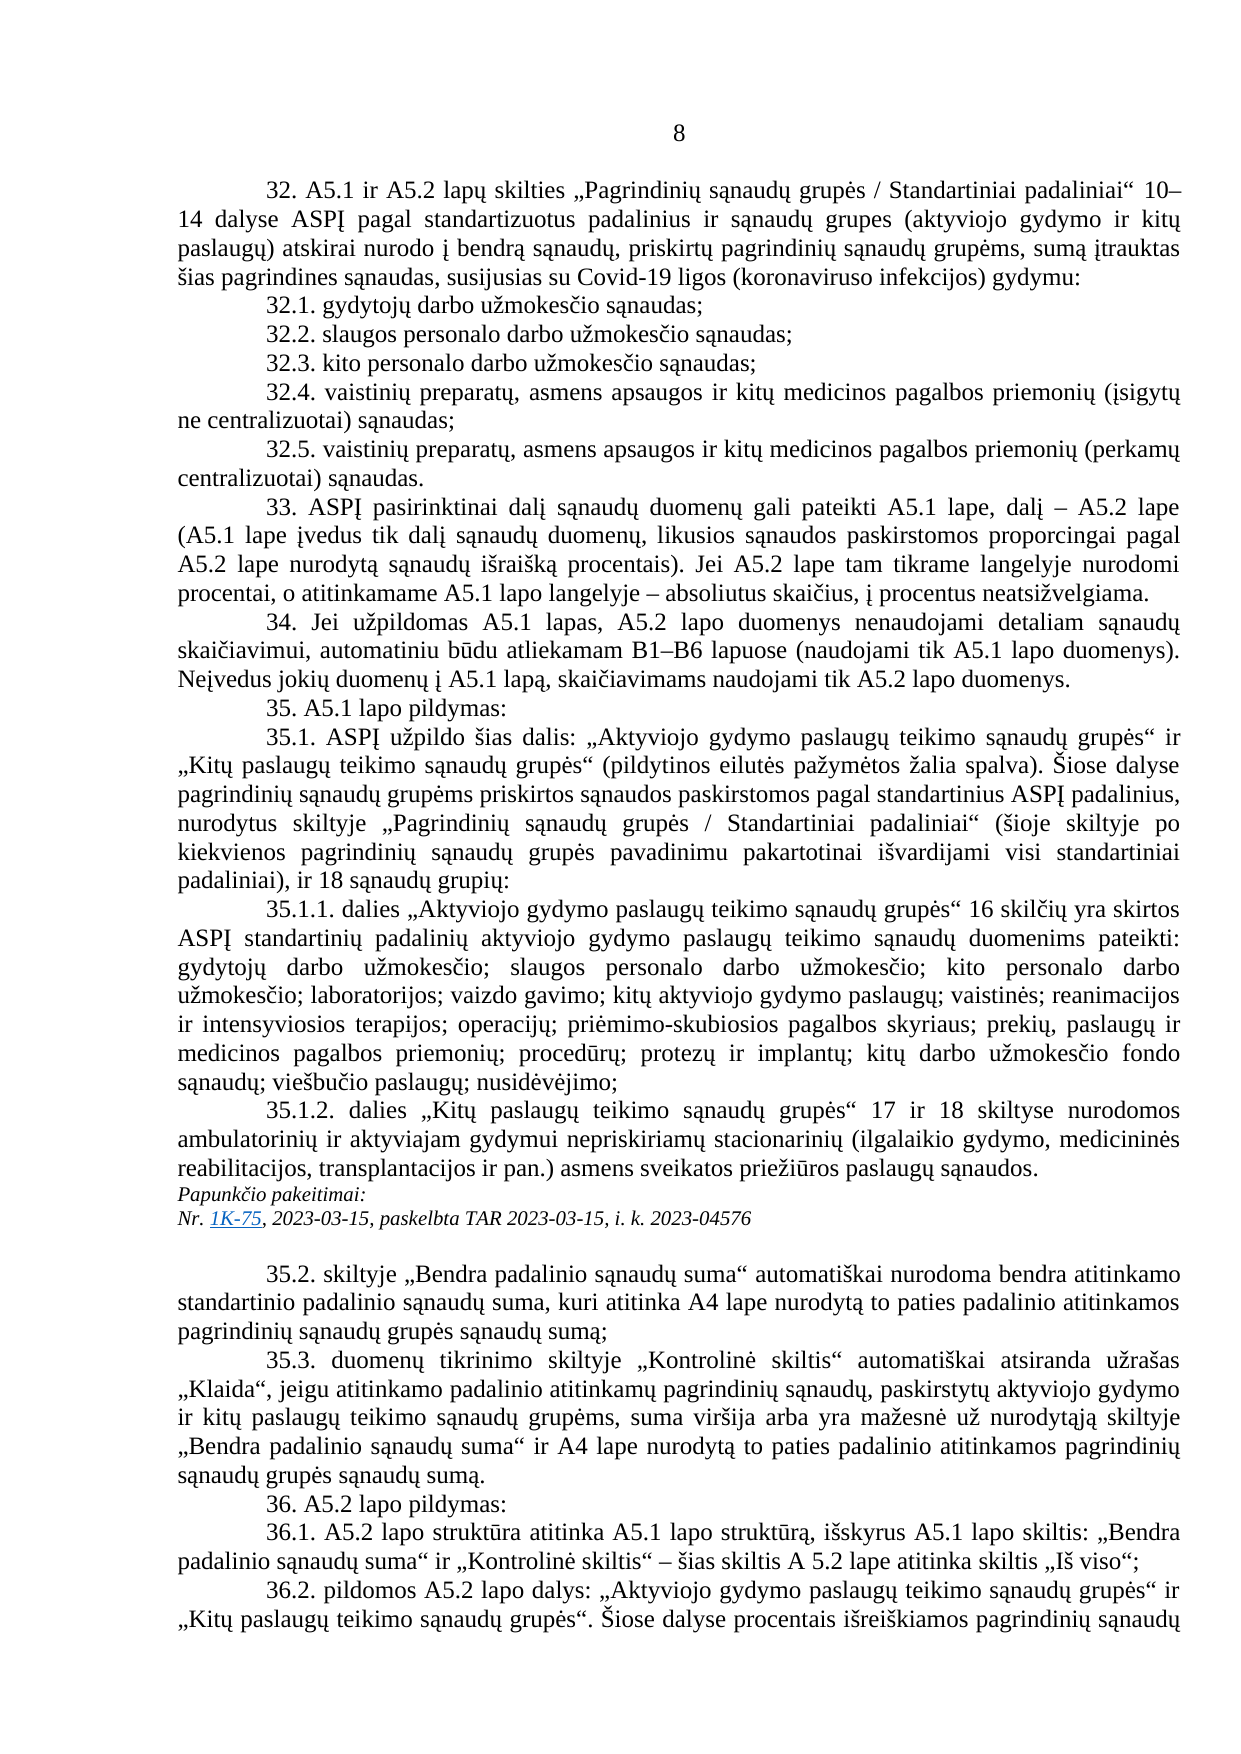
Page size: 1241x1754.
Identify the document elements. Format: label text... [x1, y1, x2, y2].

text 33. ASPĮ pasirinktinai dalį sąnaudų duomenų gali pateikti A5.1 lape, dalį – A5.2 lape (A5.1 lape įvedus tik dalį sąnaudų duomenų, likusios sąnaudos paskirstomos proporcingai pagal A5.2 lape nurodytą sąnaudų išraišką procentais). Jei A5.2 lape tam tikrame langelyje nurodomi procentai, o atitinkamame A5.1 lapo langelyje – absoliutus skaičius, į procentus neatsižvelgiama. [177, 492, 1181, 607]
text 32. A5.1 ir A5.2 lapų skilties „Pagrindinių sąnaudų grupės / Standartiniai padaliniai“ 10–14 dalyse ASPĮ pagal standartizuotus padalinius ir sąnaudų grupes (aktyviojo gydymo ir kitų paslaugų) atskirai nurodo į bendrą sąnaudų, priskirtų pagrindinių sąnaudų grupėms, sumą įtrauktas šias pagrindines sąnaudas, susijusias su Covid-19 ligos (koronaviruso infekcijos) gydymu: [177, 176, 1181, 291]
text 35. A5.1 lapo pildymas: [177, 693, 1181, 722]
text 35.1.1. dalies „Aktyviojo gydymo paslaugų teikimo sąnaudų grupės“ 16 skilčių yra skirtos ASPĮ standartinių padalinių aktyviojo gydymo paslaugų teikimo sąnaudų duomenims pateikti: gydytojų darbo užmokesčio; slaugos personalo darbo užmokesčio; kito personalo darbo užmokesčio; laboratorijos; vaizdo gavimo; kitų aktyviojo gydymo paslaugų; vaistinės; reanimacijos ir intensyviosios terapijos; operacijų; priėmimo-skubiosios pagalbos skyriaus; prekių, paslaugų ir medicinos pagalbos priemonių; procedūrų; protezų ir implantų; kitų darbo užmokesčio fondo sąnaudų; viešbučio paslaugų; nusidėvėjimo; [177, 894, 1181, 1096]
text 35.2. skiltyje „Bendra padalinio sąnaudų suma“ automatiškai nurodoma bendra atitinkamo standartinio padalinio sąnaudų suma, kuri atitinka A4 lape nurodytą to paties padalinio atitinkamos pagrindinių sąnaudų grupės sąnaudų sumą; [177, 1259, 1181, 1345]
text 32.2. slaugos personalo darbo užmokesčio sąnaudas; [177, 319, 1181, 348]
text 32.1. gydytojų darbo užmokesčio sąnaudas; [177, 291, 1181, 319]
text Nr. 1K-75, 2023-03-15, paskelbta TAR 2023-03-15, i. k. 2023-04576 [177, 1206, 1181, 1230]
text 36. A5.2 lapo pildymas: [177, 1489, 1181, 1517]
text 35.1. ASPĮ užpildo šias dalis: „Aktyviojo gydymo paslaugų teikimo sąnaudų grupės“ ir „Kitų paslaugų teikimo sąnaudų grupės“ (pildytinos eilutės pažymėtos žalia spalva). Šiose dalyse pagrindinių sąnaudų grupėms priskirtos sąnaudos paskirstomos pagal standartinius ASPĮ padalinius, nurodytus skiltyje „Pagrindinių sąnaudų grupės / Standartiniai padaliniai“ (šioje skiltyje po kiekvienos pagrindinių sąnaudų grupės pavadinimu pakartotinai išvardijami visi standartiniai padaliniai), ir 18 sąnaudų grupių: [177, 722, 1181, 894]
text Papunkčio pakeitimai: [177, 1182, 1181, 1206]
text 32.3. kito personalo darbo užmokesčio sąnaudas; [177, 348, 1181, 377]
text 34. Jei užpildomas A5.1 lapas, A5.2 lapo duomenys nenaudojami detaliam sąnaudų skaičiavimui, automatiniu būdu atliekamam B1–B6 lapuose (naudojami tik A5.1 lapo duomenys). Neįvedus jokių duomenų į A5.1 lapą, skaičiavimams naudojami tik A5.2 lapo duomenys. [177, 607, 1181, 693]
text 32.5. vaistinių preparatų, asmens apsaugos ir kitų medicinos pagalbos priemonių (perkamų centralizuotai) sąnaudas. [177, 434, 1181, 492]
text 36.1. A5.2 lapo struktūra atitinka A5.1 lapo struktūrą, išskyrus A5.1 lapo skiltis: „Bendra padalinio sąnaudų suma“ ir „Kontrolinė skiltis“ – šias skiltis A 5.2 lape atitinka skiltis „Iš viso“; [177, 1517, 1181, 1575]
text 35.1.2. dalies „Kitų paslaugų teikimo sąnaudų grupės“ 17 ir 18 skiltyse nurodomos ambulatorinių ir aktyviajam gydymui nepriskiriamų stacionarinių (ilgalaikio gydymo, medicininės reabilitacijos, transplantacijos ir pan.) asmens sveikatos priežiūros paslaugų sąnaudos. [177, 1096, 1181, 1182]
text 32.4. vaistinių preparatų, asmens apsaugos ir kitų medicinos pagalbos priemonių (įsigytų ne centralizuotai) sąnaudas; [177, 377, 1181, 434]
text 36.2. pildomos A5.2 lapo dalys: „Aktyviojo gydymo paslaugų teikimo sąnaudų grupės“ ir „Kitų paslaugų teikimo sąnaudų grupės“. Šiose dalyse procentais išreiškiamos pagrindinių sąnaudų [177, 1575, 1181, 1632]
text 35.3. duomenų tikrinimo skiltyje „Kontrolinė skiltis“ automatiškai atsiranda užrašas „Klaida“, jeigu atitinkamo padalinio atitinkamų pagrindinių sąnaudų, paskirstytų aktyviojo gydymo ir kitų paslaugų teikimo sąnaudų grupėms, suma viršija arba yra mažesnė už nurodytąją skiltyje „Bendra padalinio sąnaudų suma“ ir A4 lape nurodytą to paties padalinio atitinkamos pagrindinių sąnaudų grupės sąnaudų sumą. [177, 1345, 1181, 1489]
